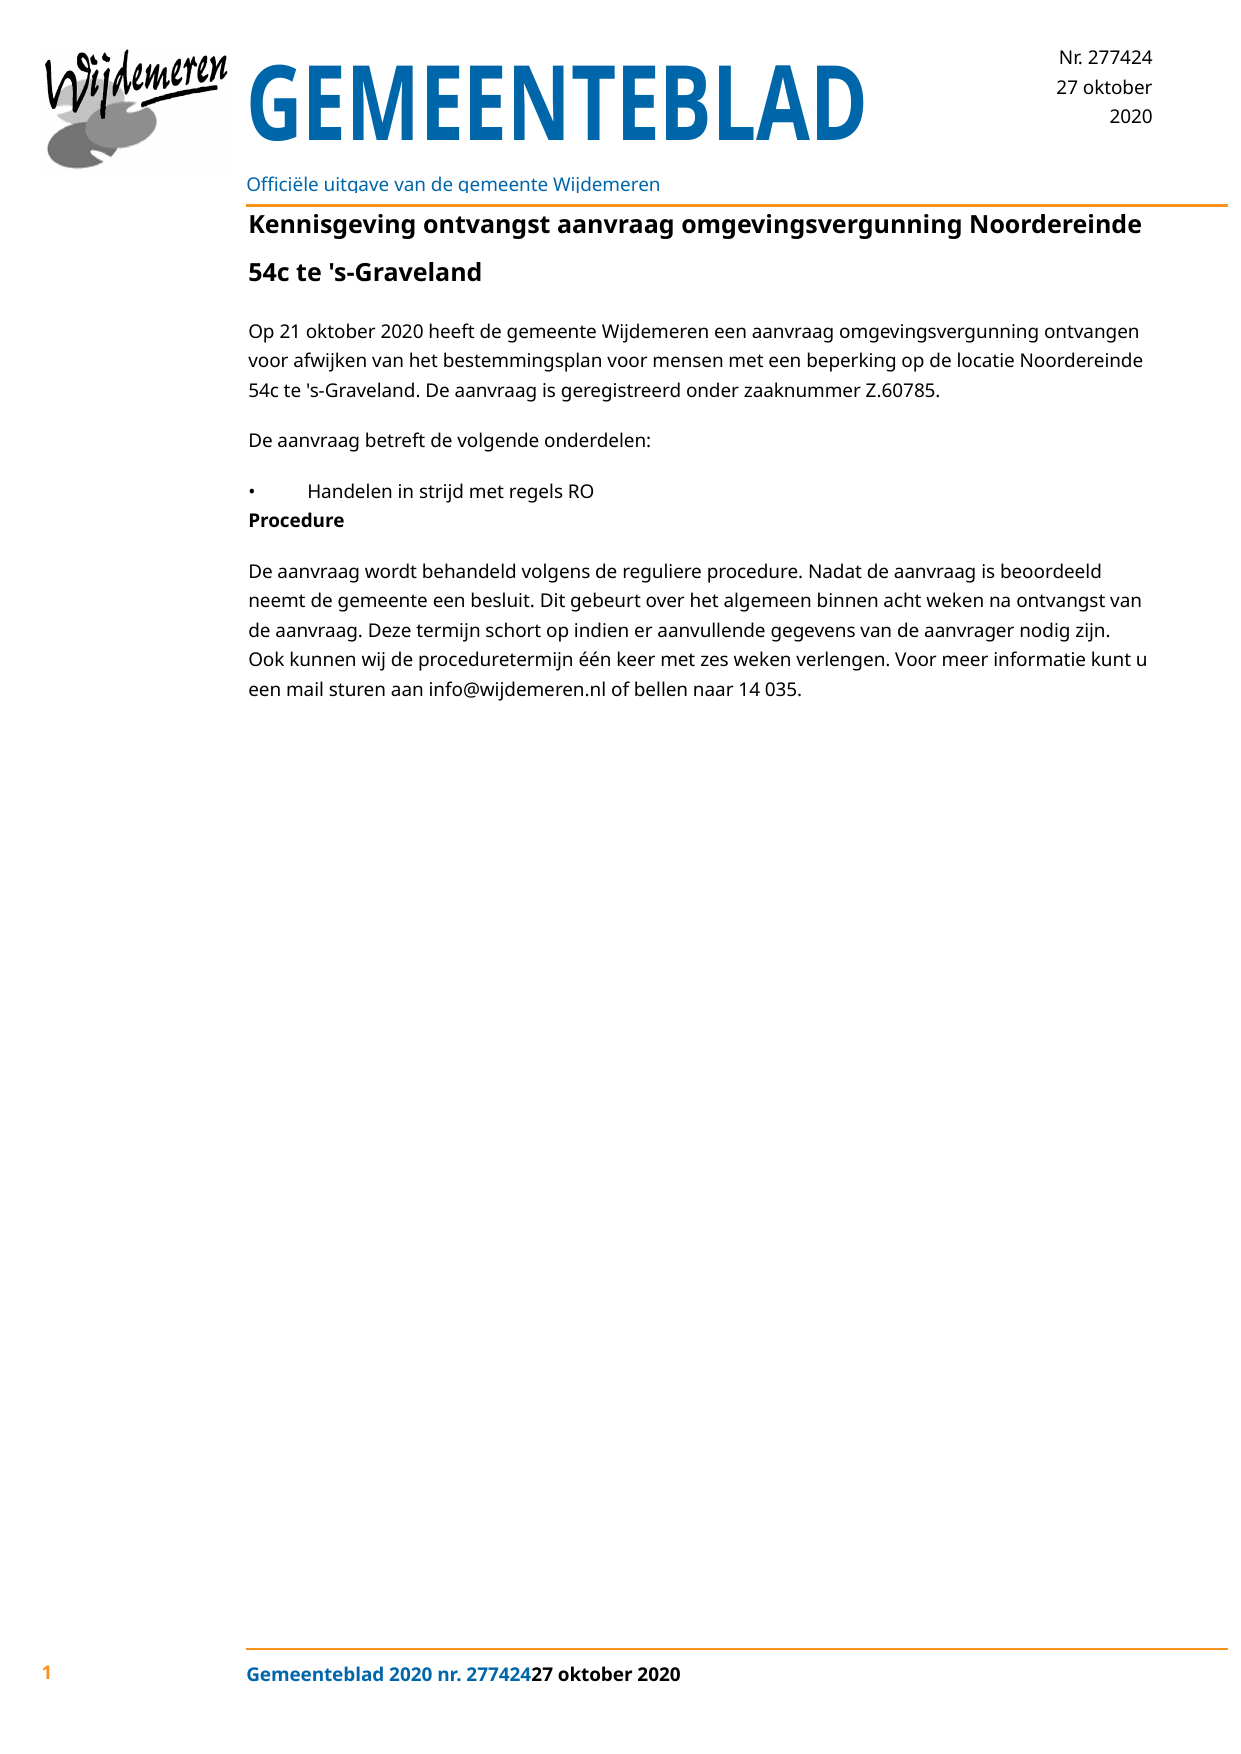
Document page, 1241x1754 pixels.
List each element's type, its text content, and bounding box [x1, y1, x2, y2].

text De aanvraag betreft de volgende onderdelen: [248, 427, 1152, 453]
text Op 21 oktober 2020 heeft de gemeente Wijdemeren een aanvraag omgevingsvergunning ontvangen voor afwijken van het bestemmingsplan voor mensen met een beperking op de locatie Noordereinde 54c te 's-Graveland. De aanvraag is geregistreerd onder zaaknummer Z.60785. [248, 318, 1152, 403]
list Handelen in strijd met regels RO [248, 478, 1152, 504]
text Kennisgeving ontvangst aanvraag omgevingsvergunning Noordereinde 54c te 's-Graveland [248, 207, 1152, 288]
text Procedure [248, 507, 1152, 533]
text De aanvraag wordt behandeld volgens de reguliere procedure. Nadat de aanvraag is beoordeeld neemt de gemeente een besluit. Dit gebeurt over het algemeen binnen acht weken na ontvangst van de aanvraag. Deze termijn schort op indien er aanvullende gegevens van de aanvrager nodig zijn. Ook kunnen wij de proceduretermijn één keer met zes weken verlengen. Voor meer informatie kunt u een mail sturen aan info@wijdemeren.nl of bellen naar 14 035. [248, 558, 1152, 702]
picture [41, 47, 231, 172]
